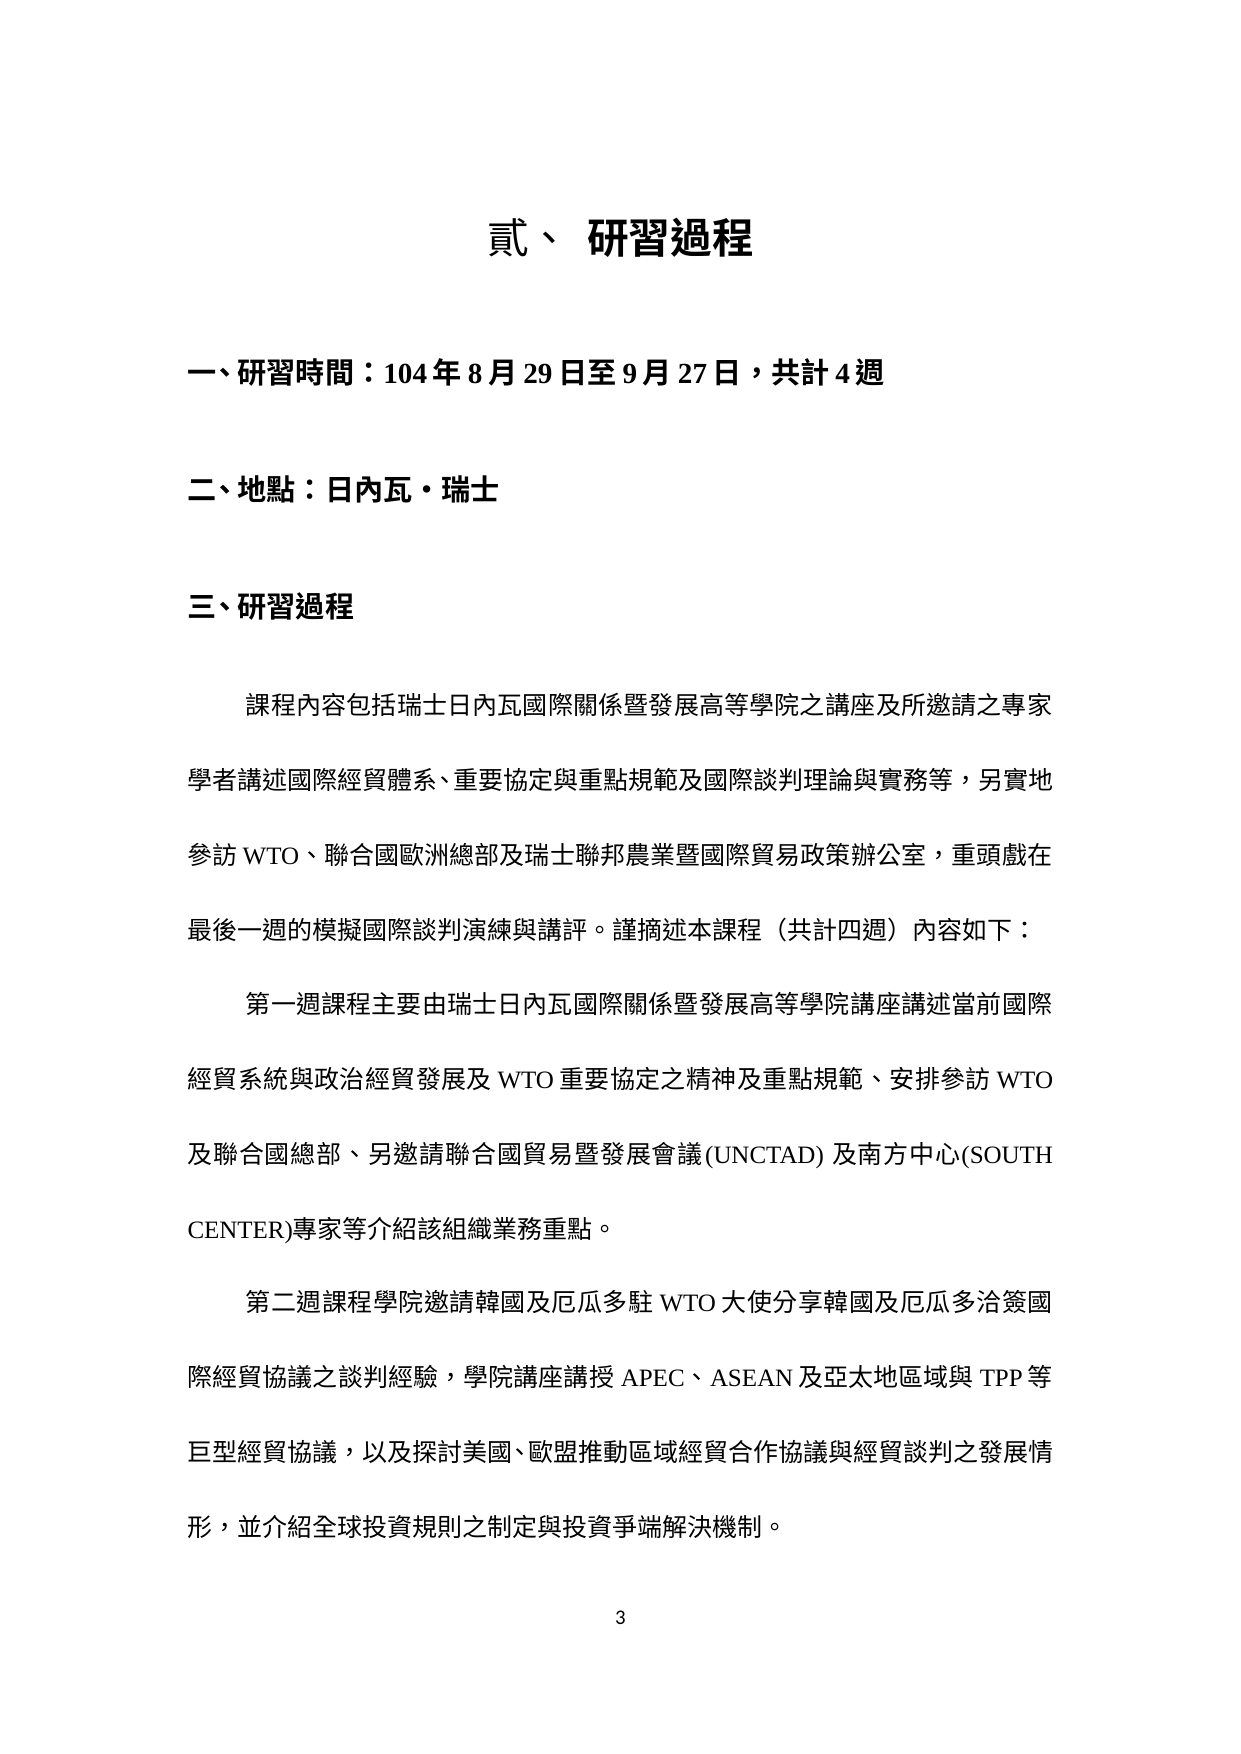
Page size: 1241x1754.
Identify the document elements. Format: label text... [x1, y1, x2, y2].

text 二、 地點：日內瓦‧瑞士 [187, 450, 1053, 525]
text 三、 研習過程 [187, 567, 1053, 642]
text 第二週課程學院邀請韓國及厄瓜多駐WTO大使分享韓國及厄瓜多洽簽國際經貿協議之談判經驗，學院講座講授APEC、ASEAN及亞太地區域與TPP等巨型經貿協議，以及探討美國、歐盟推動區域經貿合作協議與經貿談判之發展情形，並介紹全球投資規則之制定與投資爭端解決機制。 [187, 1282, 1053, 1545]
text 一、 研習時間：104年8月29日至9月27日，共計4週 [187, 333, 1053, 408]
subtitle 研習過程 [187, 197, 1053, 272]
text 第一週課程主要由瑞士日內瓦國際關係暨發展高等學院講座講述當前國際經貿系統與政治經貿發展及WTO重要協定之精神及重點規範、安排參訪WTO及聯合國總部、另邀請聯合國貿易暨發展會議(UNCTAD) 及南方中心(SOUTH CENTER)專家等介紹該組織業務重點。 [187, 983, 1053, 1246]
text 課程內容包括瑞士日內瓦國際關係暨發展高等學院之講座及所邀請之專家學者講述國際經貿體系、重要協定與重點規範及國際談判理論與實務等，另實地參訪WTO、聯合國歐洲總部及瑞士聯邦農業暨國際貿易政策辦公室，重頭戲在最後一週的模擬國際談判演練與講評。謹摘述本課程（共計四週）內容如下： [187, 685, 1053, 947]
